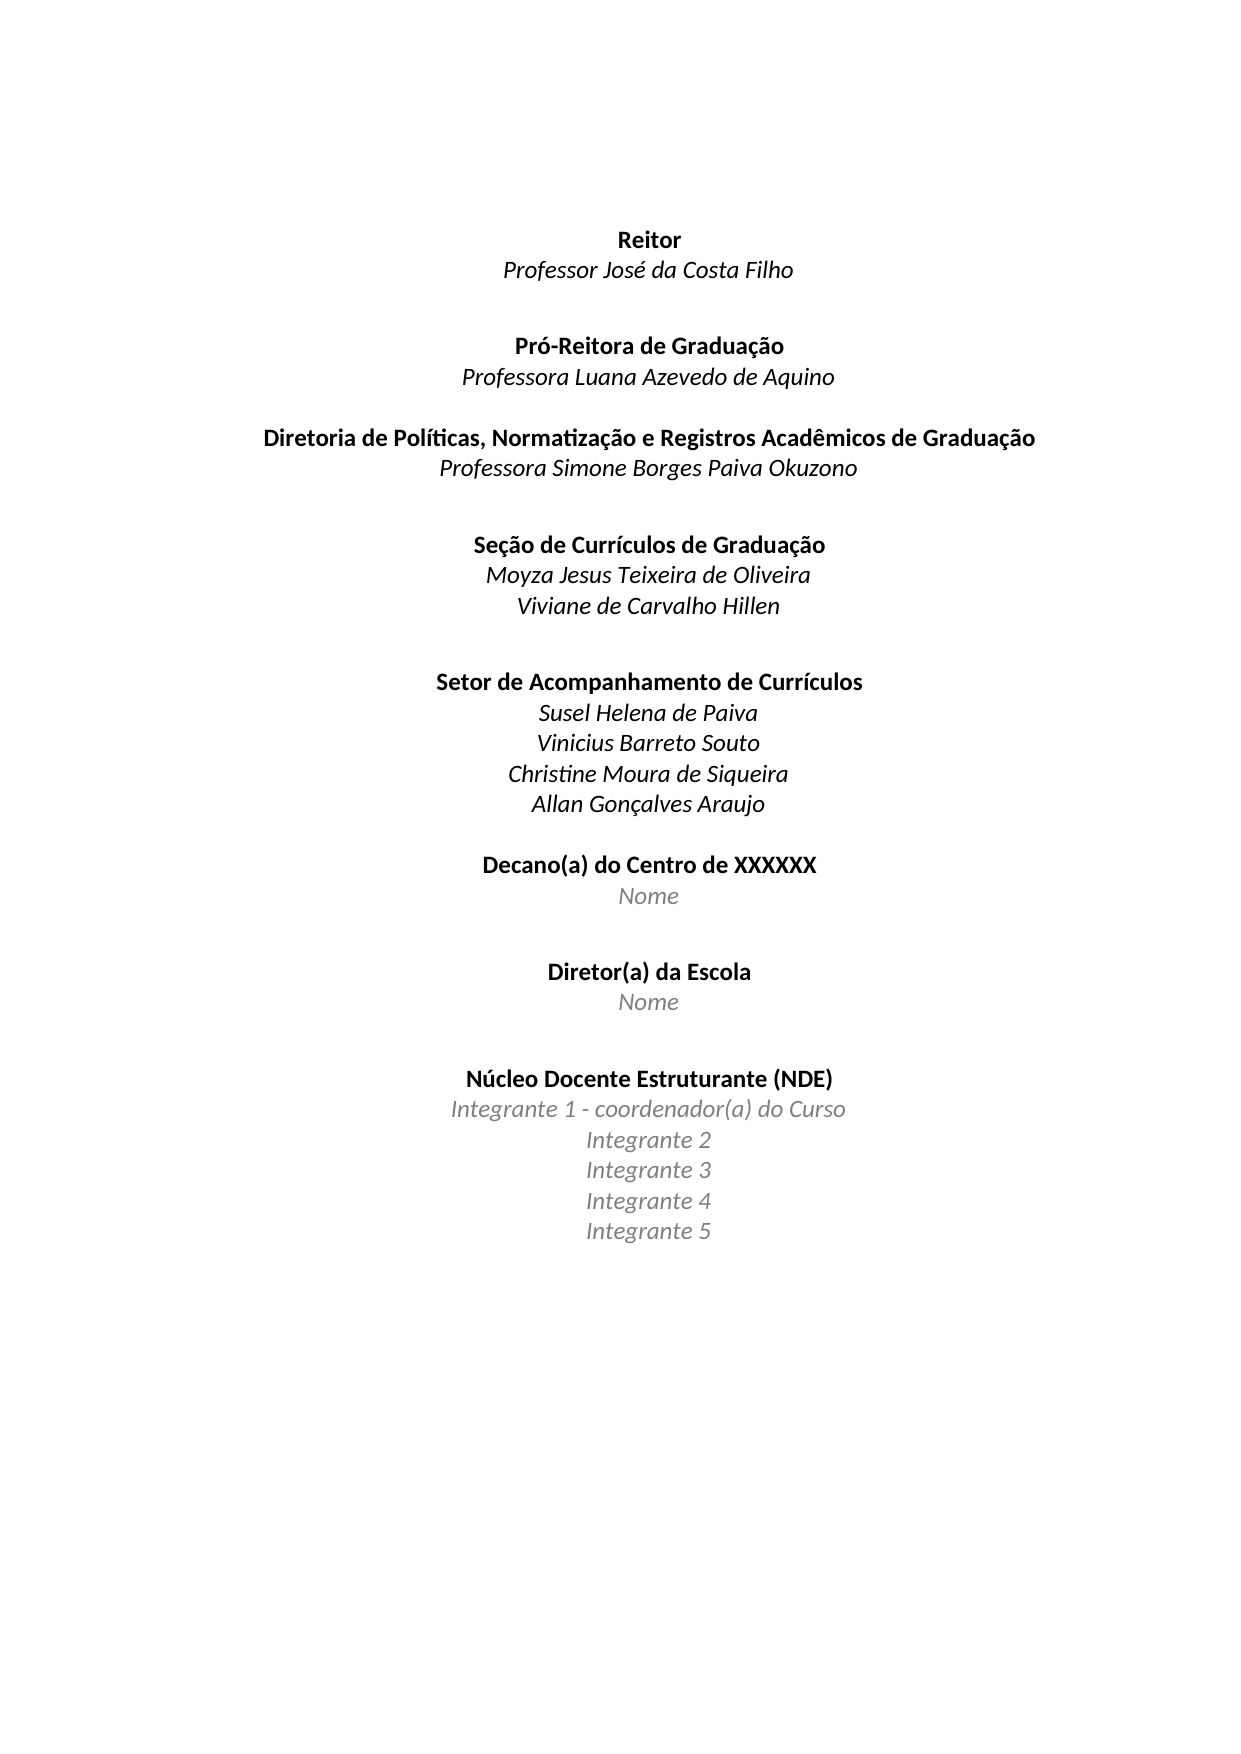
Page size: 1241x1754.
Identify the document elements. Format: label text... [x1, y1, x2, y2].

text Nome [177, 987, 1122, 1017]
text Integrante 2 [177, 1124, 1122, 1154]
text Diretor(a) da Escola [177, 956, 1122, 987]
text Vinicius Barreto Souto [177, 727, 1122, 758]
text Integrante 5 [177, 1215, 1122, 1246]
text Setor de Acompanhamento de Currículos [177, 666, 1122, 697]
text Allan Gonçalves Araujo [177, 788, 1122, 819]
text Diretoria de Políticas, Normatização e Registros Acadêmicos de Graduação [177, 422, 1122, 453]
text Professora Luana Azevedo de Aquino [177, 361, 1122, 392]
text Decano(a) do Centro de XXXXXX [177, 849, 1122, 880]
text Nome [177, 880, 1122, 910]
text Integrante 4 [177, 1185, 1122, 1215]
text Susel Helena de Paiva [177, 697, 1122, 727]
text Núcleo Docente Estruturante (NDE) [177, 1063, 1122, 1093]
text Professor José da Costa Filho [177, 254, 1122, 285]
text Pró-Reitora de Graduação [177, 331, 1122, 361]
text Integrante 1 - coordenador(a) do Curso [177, 1093, 1122, 1124]
text Moyza Jesus Teixeira de Oliveira [177, 559, 1122, 590]
text Viviane de Carvalho Hillen [177, 590, 1122, 620]
text Professora Simone Borges Paiva Okuzono [177, 453, 1122, 483]
text Integrante 3 [177, 1154, 1122, 1185]
text Reitor [177, 224, 1122, 254]
text Christine Moura de Siqueira [177, 758, 1122, 788]
text Seção de Currículos de Graduação [177, 529, 1122, 559]
